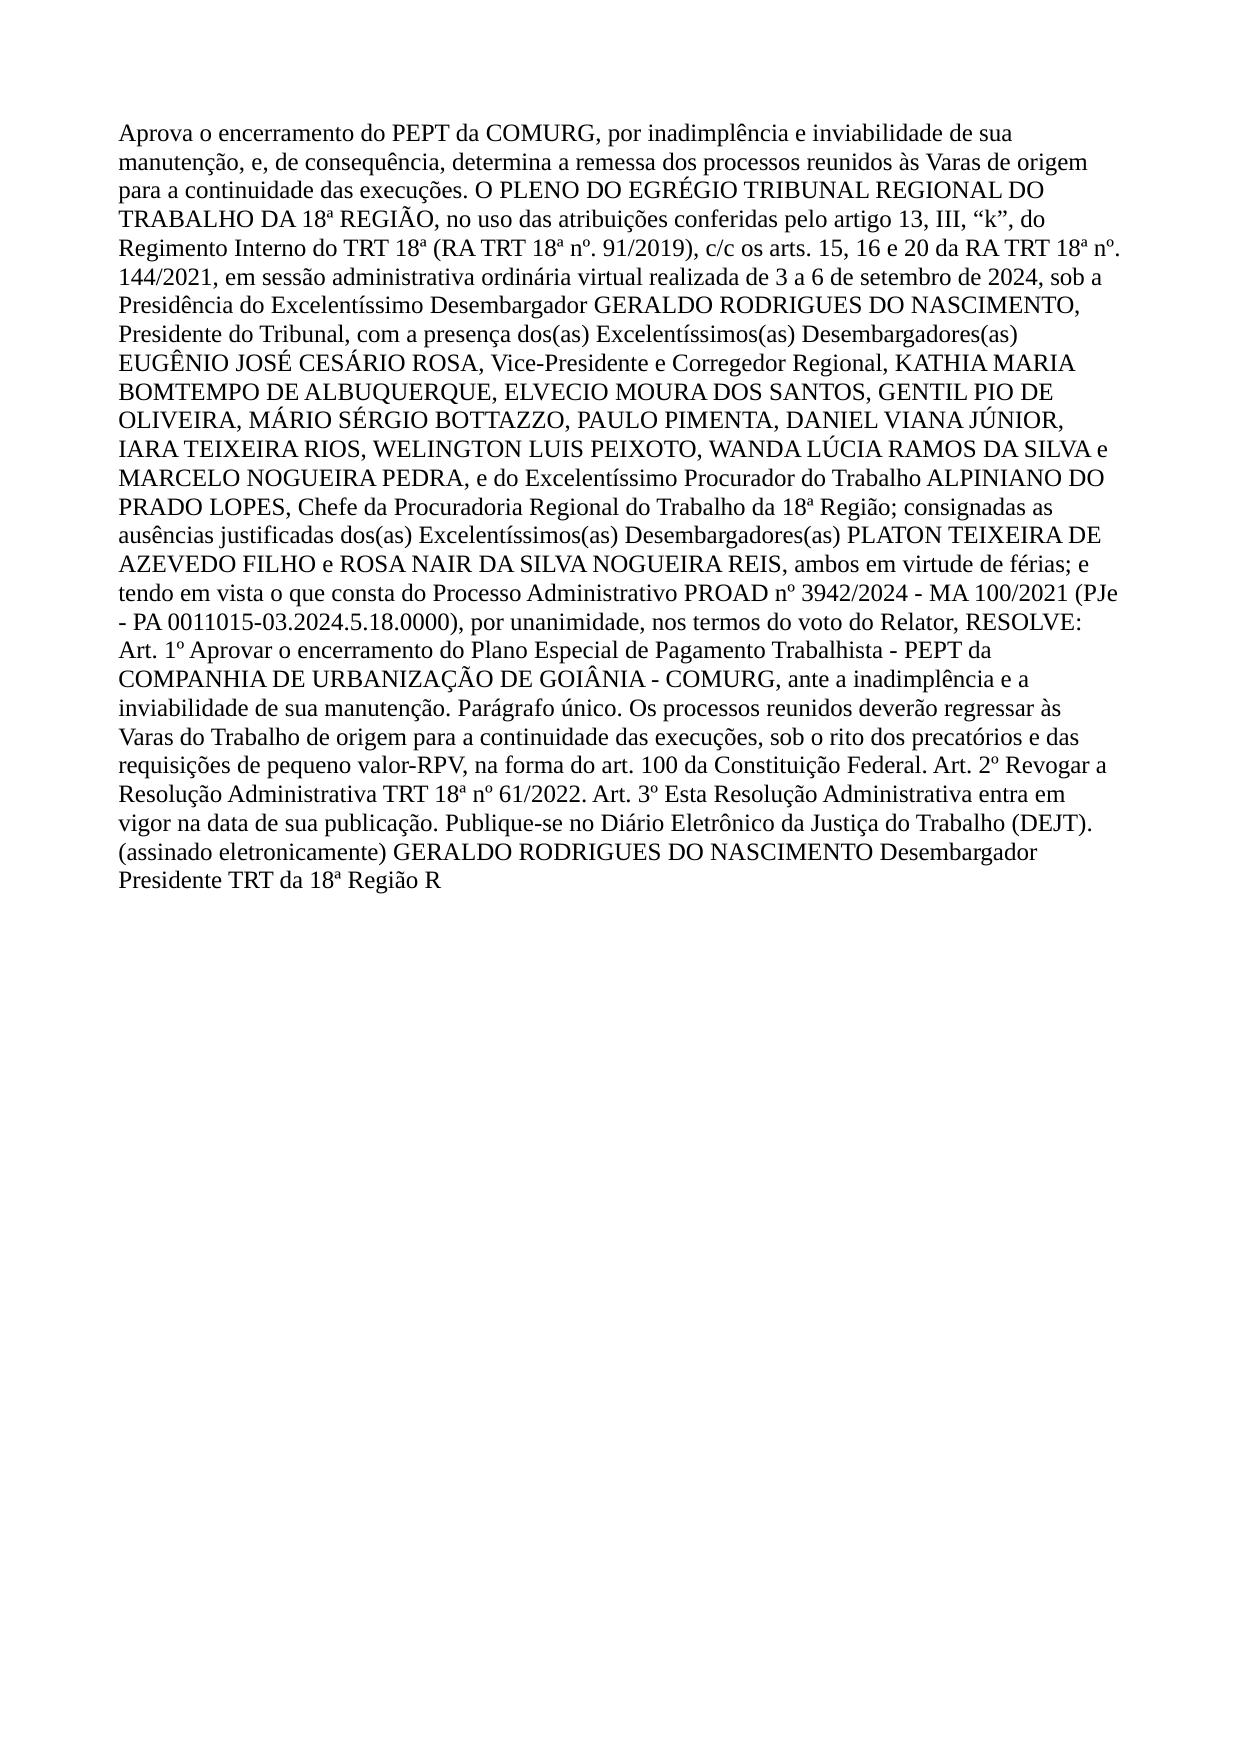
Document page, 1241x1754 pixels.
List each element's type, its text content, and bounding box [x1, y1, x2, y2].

text Aprova o encerramento do PEPT da COMURG, por inadimplência e inviabilidade de sua manutenção, e, de consequência, determina a remessa dos processos reunidos às Varas de origem para a continuidade das execuções. O PLENO DO EGRÉGIO TRIBUNAL REGIONAL DO TRABALHO DA 18ª REGIÃO, no uso das atribuições conferidas pelo artigo 13, III, “k”, do Regimento Interno do TRT 18ª (RA TRT 18ª nº. 91/2019), c/c os arts. 15, 16 e 20 da RA TRT 18ª nº. 144/2021, em sessão administrativa ordinária virtual realizada de 3 a 6 de setembro de 2024, sob a Presidência do Excelentíssimo Desembargador GERALDO RODRIGUES DO NASCIMENTO, Presidente do Tribunal, com a presença dos(as) Excelentíssimos(as) Desembargadores(as) EUGÊNIO JOSÉ CESÁRIO ROSA, Vice-Presidente e Corregedor Regional, KATHIA MARIA BOMTEMPO DE ALBUQUERQUE, ELVECIO MOURA DOS SANTOS, GENTIL PIO DE OLIVEIRA, MÁRIO SÉRGIO BOTTAZZO, PAULO PIMENTA, DANIEL VIANA JÚNIOR, IARA TEIXEIRA RIOS, WELINGTON LUIS PEIXOTO, WANDA LÚCIA RAMOS DA SILVA e MARCELO NOGUEIRA PEDRA, e do Excelentíssimo Procurador do Trabalho ALPINIANO DO PRADO LOPES, Chefe da Procuradoria Regional do Trabalho da 18ª Região; consignadas as ausências justificadas dos(as) Excelentíssimos(as) Desembargadores(as) PLATON TEIXEIRA DE AZEVEDO FILHO e ROSA NAIR DA SILVA NOGUEIRA REIS, ambos em virtude de férias; e tendo em vista o que consta do Processo Administrativo PROAD nº 3942/2024 - MA 100/2021 (PJe - PA 0011015-03.2024.5.18.0000), por unanimidade, nos termos do voto do Relator, RESOLVE: Art. 1º Aprovar o encerramento do Plano Especial de Pagamento Trabalhista - PEPT da COMPANHIA DE URBANIZAÇÃO DE GOIÂNIA - COMURG, ante a inadimplência e a inviabilidade de sua manutenção. Parágrafo único. Os processos reunidos deverão regressar às Varas do Trabalho de origem para a continuidade das execuções, sob o rito dos precatórios e das requisições de pequeno valor-RPV, na forma do art. 100 da Constituição Federal. Art. 2º Revogar a Resolução Administrativa TRT 18ª nº 61/2022. Art. 3º Esta Resolução Administrativa entra em vigor na data de sua publicação. Publique-se no Diário Eletrônico da Justiça do Trabalho (DEJT). (assinado eletronicamente) GERALDO RODRIGUES DO NASCIMENTO Desembargador Presidente TRT da 18ª Região R [118, 118, 1122, 894]
